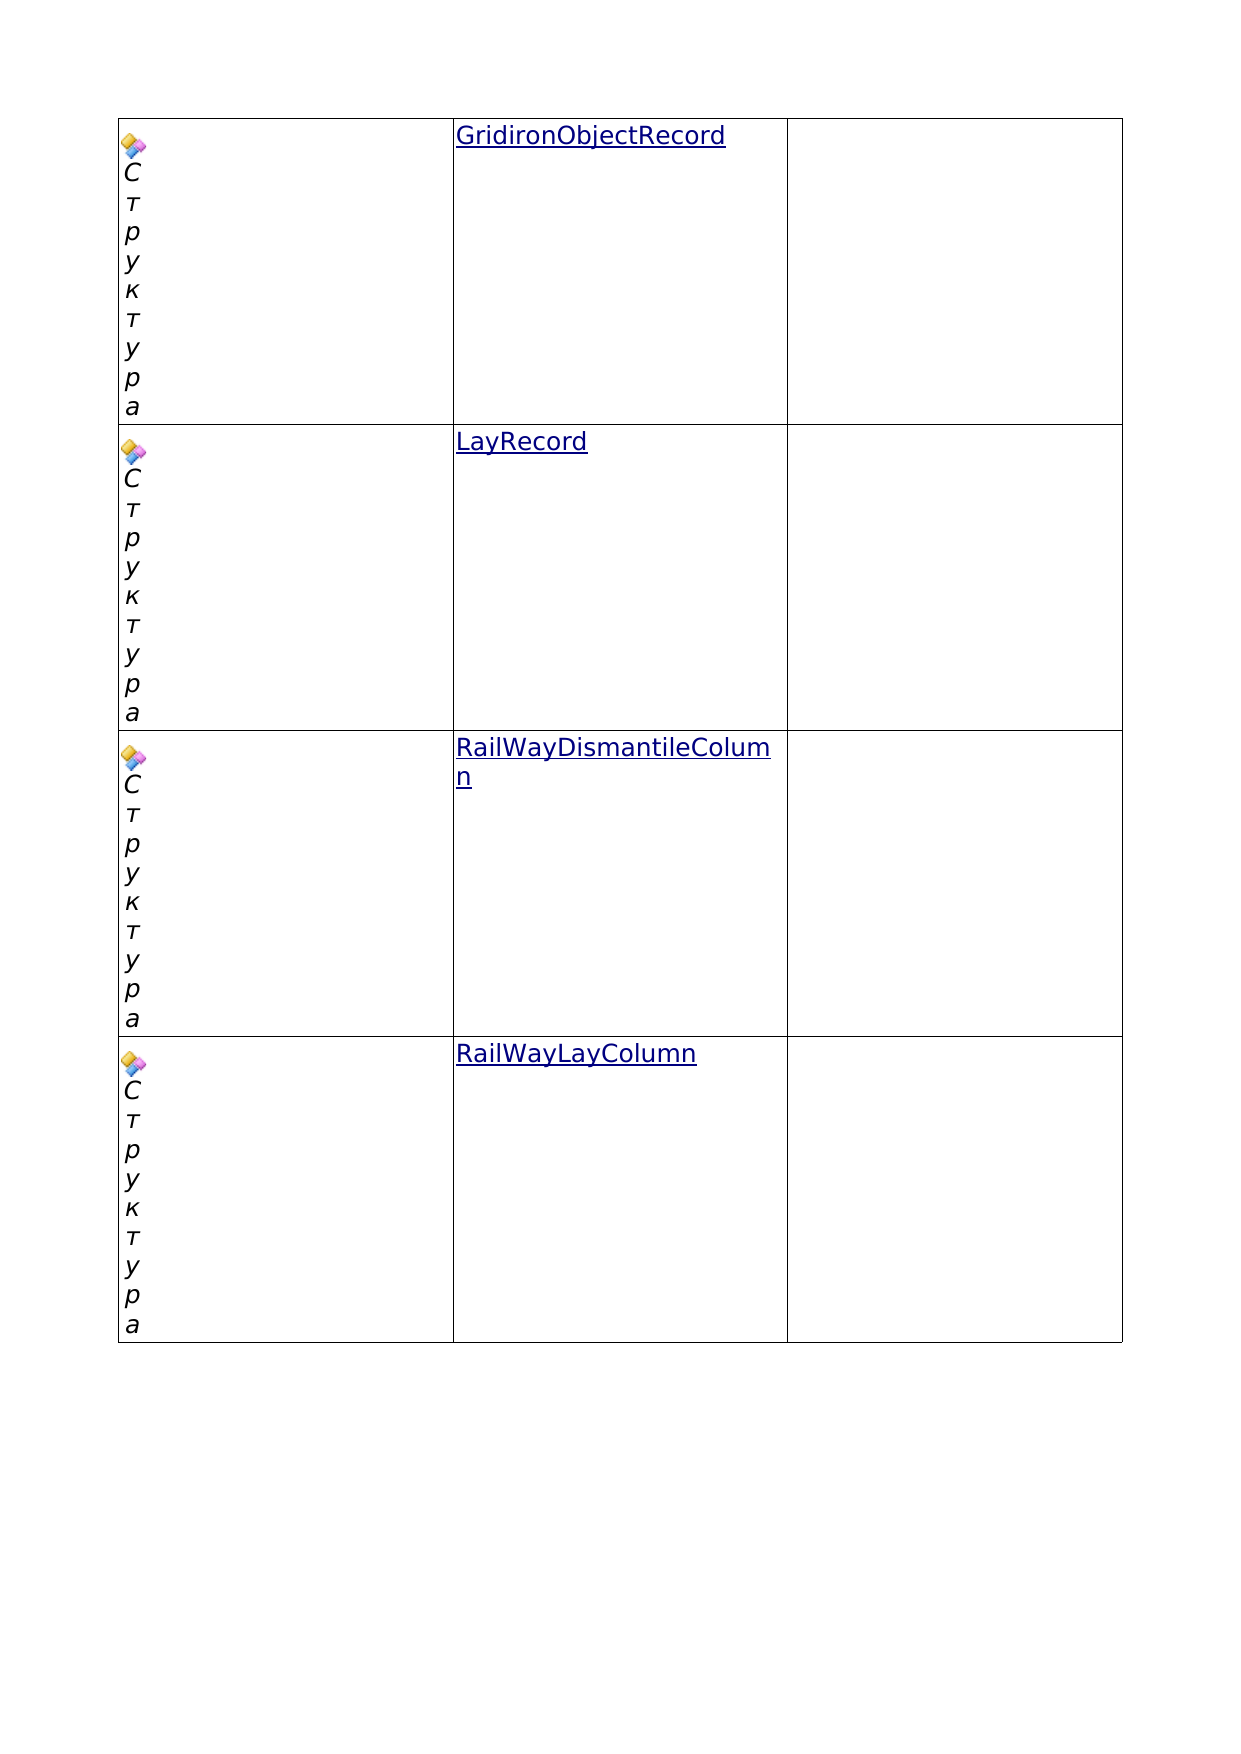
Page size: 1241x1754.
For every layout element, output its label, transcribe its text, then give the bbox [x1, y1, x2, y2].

picture [121, 439, 147, 465]
table_cell [119, 1037, 453, 1342]
table_cell [119, 425, 453, 730]
picture [121, 133, 147, 159]
picture [121, 745, 147, 771]
table_cell LayRecord [454, 425, 787, 730]
table_cell [788, 119, 1122, 424]
picture [121, 1051, 147, 1077]
table_cell RailWayDismantileColumn [454, 731, 787, 1036]
table_cell [119, 731, 453, 1036]
table_cell GridironObjectRecord [454, 119, 787, 424]
table_cell [788, 731, 1122, 1036]
table_cell [788, 1037, 1122, 1342]
table_cell [119, 119, 453, 424]
table_cell [788, 425, 1122, 730]
table_cell RailWayLayColumn [454, 1037, 787, 1342]
